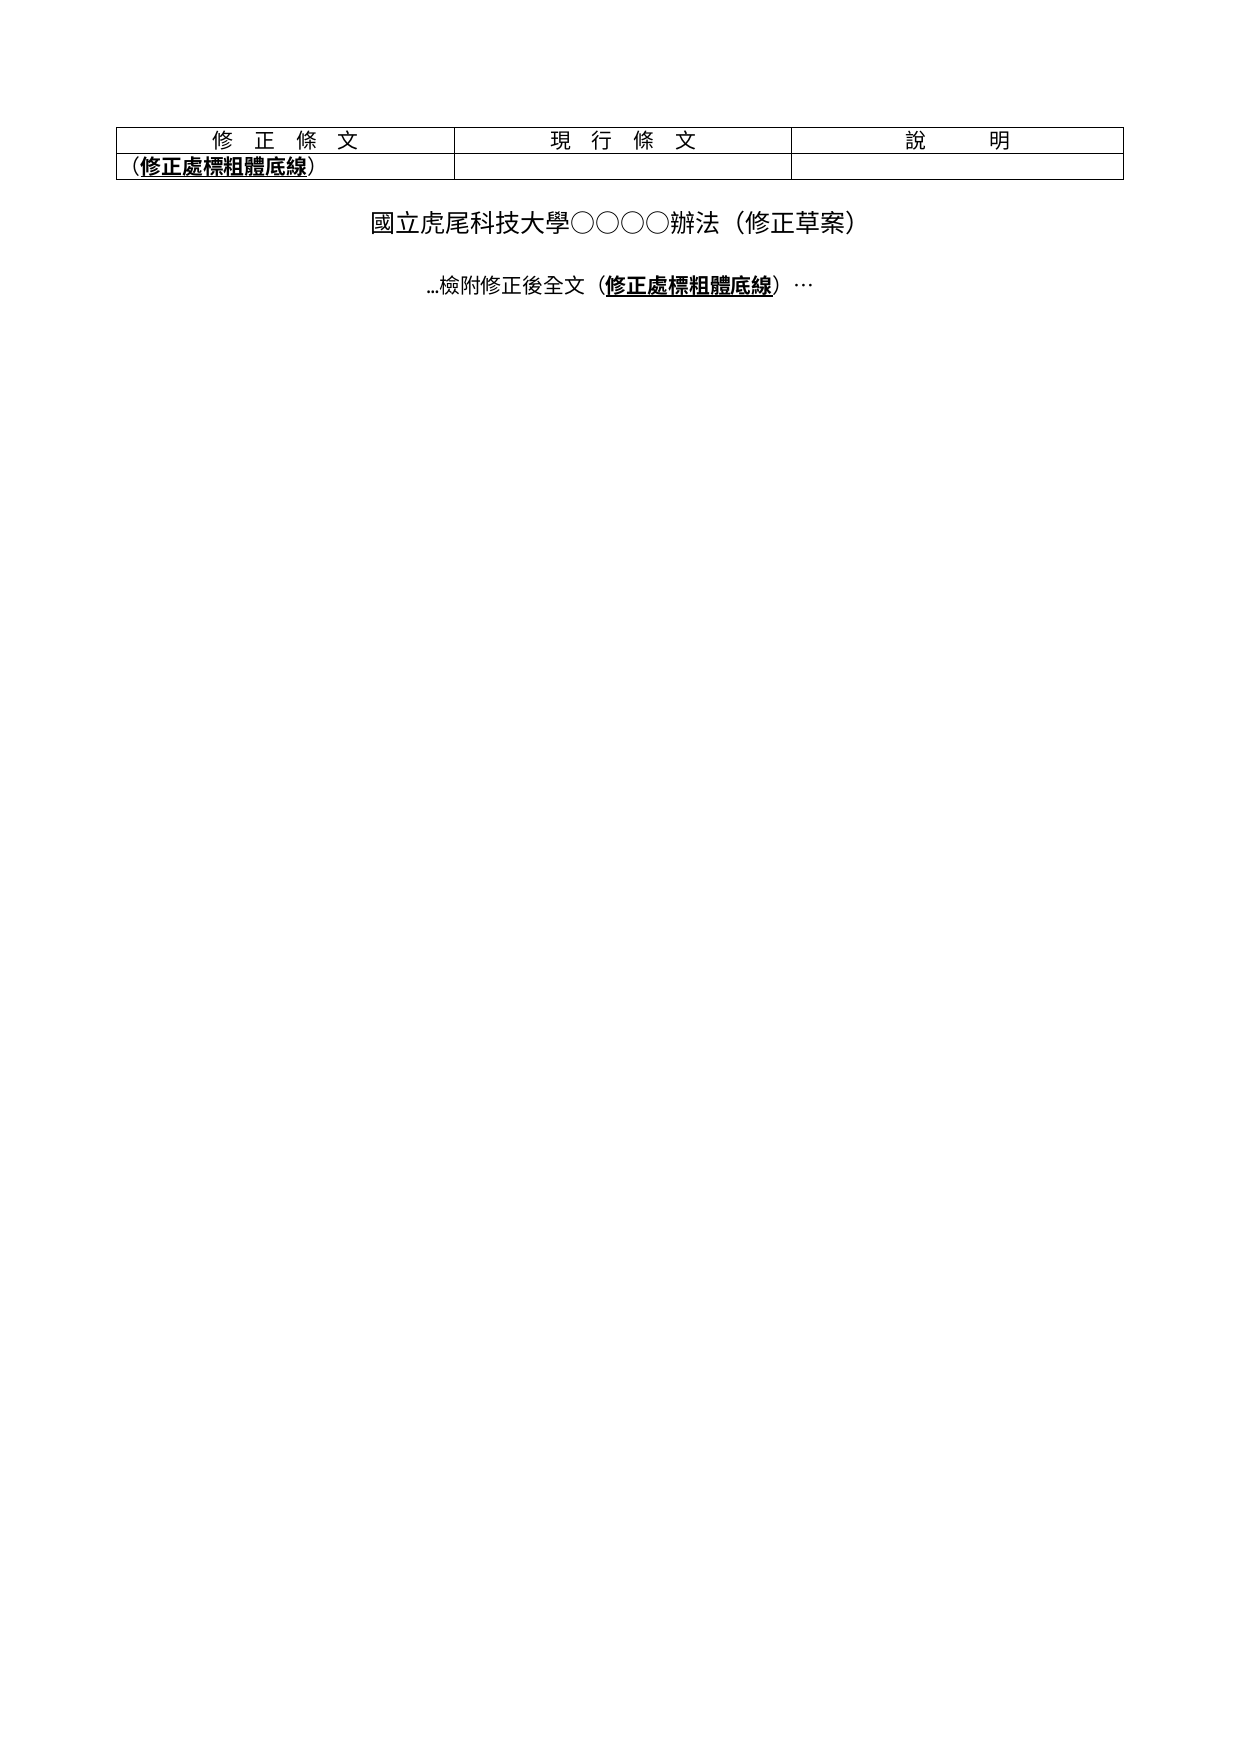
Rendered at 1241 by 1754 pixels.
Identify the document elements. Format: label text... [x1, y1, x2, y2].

table_cell 修 正 條 文 [117, 128, 454, 153]
text …檢附修正後全文（修正處標粗體底線）… [118, 243, 1122, 305]
table_cell [455, 154, 791, 179]
text 國立虎尾科技大學○○○○辦法（修正草案） [118, 180, 1122, 243]
table_cell （修正處標粗體底線） [117, 154, 454, 179]
table_cell [792, 154, 1123, 179]
table_cell 現 行 條 文 [455, 128, 791, 153]
table_cell 說 明 [792, 128, 1123, 153]
